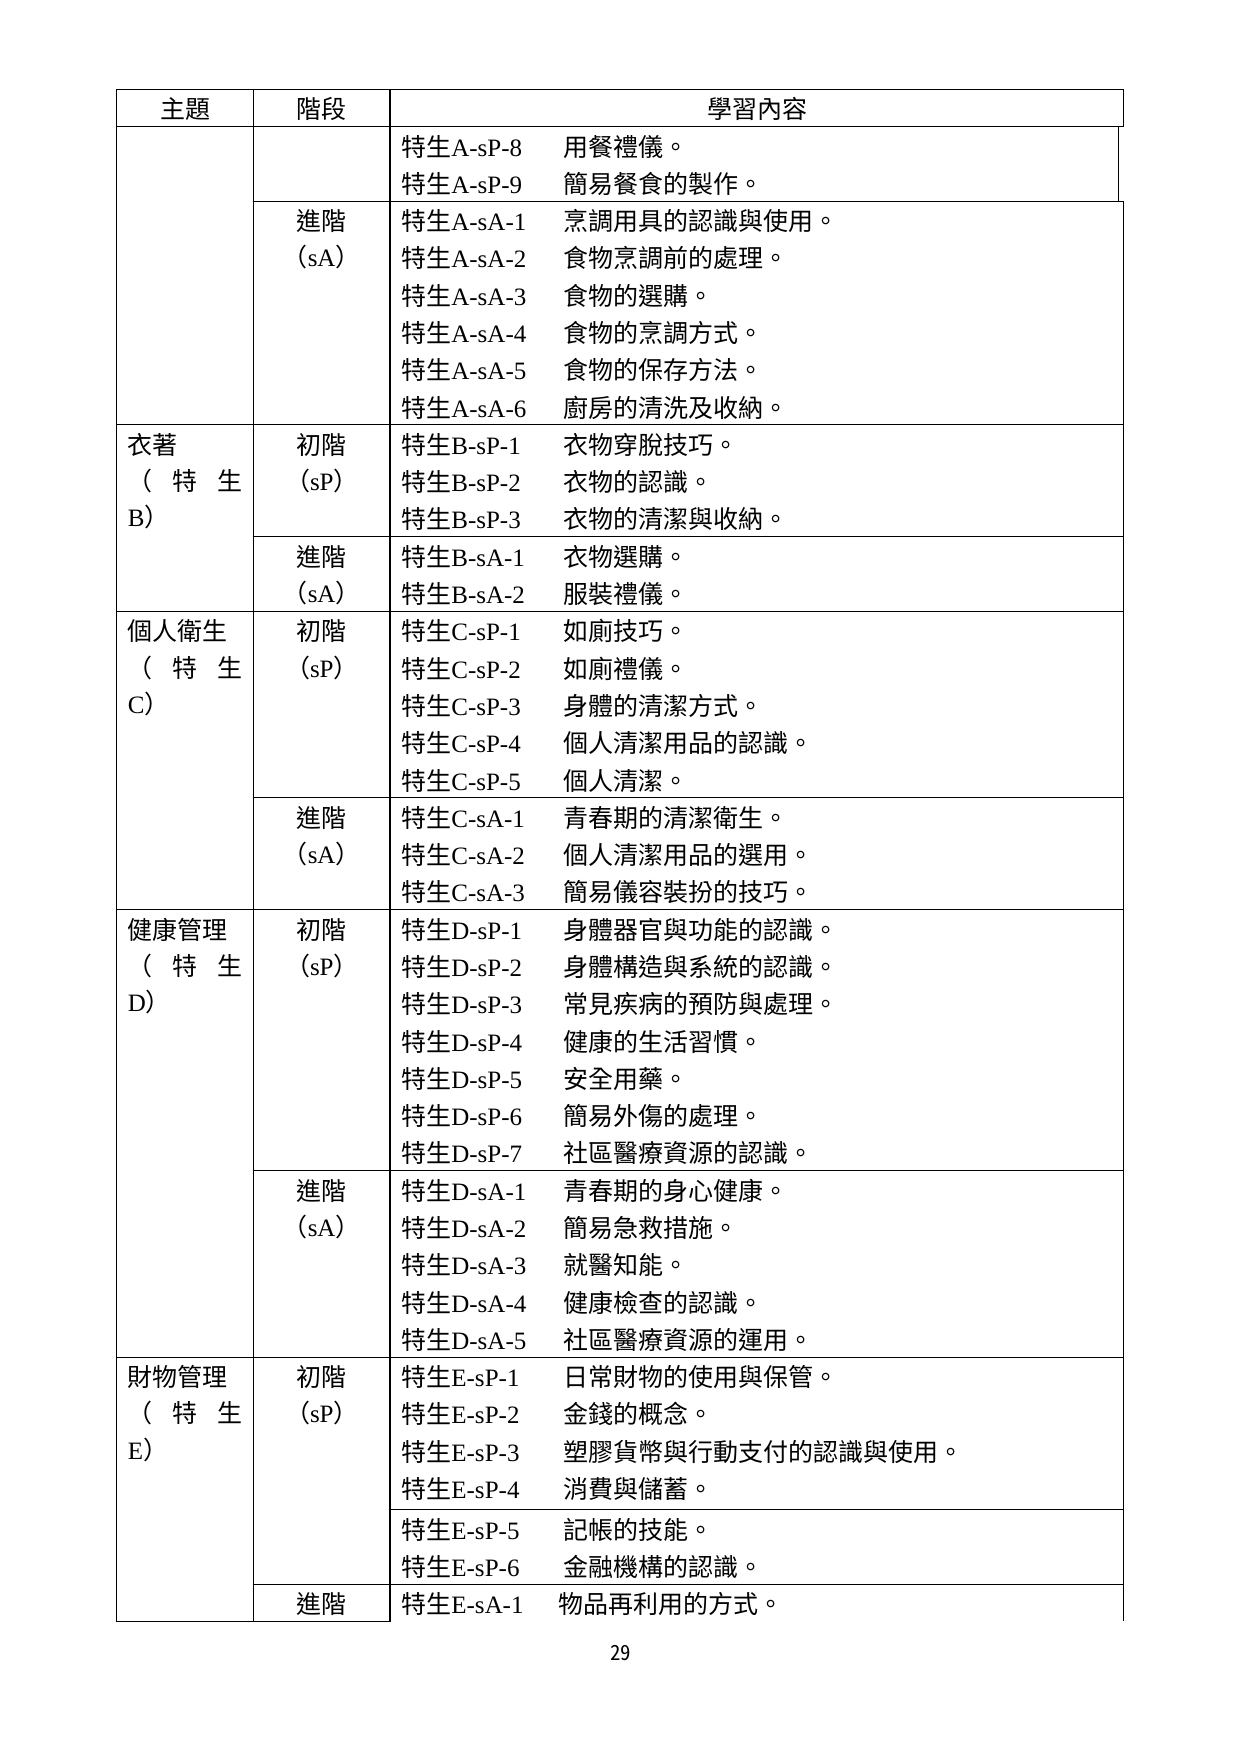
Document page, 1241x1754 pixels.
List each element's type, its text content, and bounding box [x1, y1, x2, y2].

table_cell 烹調用具的認識與使用。 [552, 202, 1123, 238]
table_cell 金融機構的認識。 [552, 1547, 1123, 1584]
table_cell 衣物選購。 [552, 537, 1123, 573]
table_cell 初階（sP） [254, 1358, 389, 1584]
table_cell 衣物的認識。 [552, 462, 1123, 499]
table_cell 用餐禮儀。 [552, 127, 1118, 163]
table_cell [1119, 163, 1124, 201]
table_cell 特生B-sP-1 [391, 425, 552, 462]
table_cell 社區醫療資源的認識。 [552, 1133, 1123, 1170]
table_cell 特生B-sP-2 [391, 462, 552, 499]
table_cell 特生A-sA-6 [391, 387, 552, 424]
table_cell 身體器官與功能的認識。 [552, 910, 1123, 946]
table_cell 特生D-sP-3 [391, 984, 552, 1021]
table_cell 身體的清潔方式。 [552, 685, 1123, 723]
table_cell 食物的保存方法。 [552, 350, 1123, 387]
table_cell 特生A-sP-9 [391, 163, 552, 201]
table_cell 特生E-sP-2 [391, 1394, 552, 1431]
table_cell 初階（sP） [254, 425, 389, 536]
table_cell 特生E-sP-3 [391, 1431, 552, 1468]
table_cell 特生A-sA-4 [391, 313, 552, 350]
table_cell 特生A-sA-1 [391, 202, 552, 238]
table_cell 特生C-sP-2 [391, 648, 552, 685]
table_cell 特生E-sA-1 [391, 1585, 547, 1621]
table_cell 食物的烹調方式。 [552, 313, 1123, 350]
table_cell 特生D-sA-1 [391, 1171, 552, 1207]
table_cell 塑膠貨幣與行動支付的認識與使用。 [552, 1431, 1123, 1468]
table_cell 特生C-sP-3 [391, 685, 552, 723]
table_cell 特生D-sP-1 [391, 910, 552, 946]
table_cell 特生B-sA-2 [391, 574, 552, 611]
table_cell 特生E-sP-4 [391, 1469, 552, 1509]
table_cell 健康的生活習慣。 [552, 1021, 1123, 1058]
table_cell 健康檢查的認識。 [552, 1282, 1123, 1319]
table_cell 進階（sA） [254, 537, 389, 611]
table_cell 衣物的清潔與收納。 [552, 499, 1123, 536]
table_cell 青春期的清潔衛生。 [552, 798, 1123, 834]
table_cell 特生A-sP-8 [391, 127, 552, 163]
table_cell 特生D-sP-2 [391, 946, 552, 984]
table_cell 日常財物的使用與保管。 [552, 1358, 1123, 1394]
table_cell 食物的選購。 [552, 275, 1123, 312]
table_cell 財物管理 （特生E） [117, 1358, 253, 1621]
table_cell 特生E-sP-5 [391, 1510, 552, 1547]
table_cell 初階（sP） [254, 612, 389, 797]
table_cell 個人清潔。 [552, 760, 1123, 797]
table_cell 特生C-sA-2 [391, 835, 552, 872]
table_cell 特生B-sA-1 [391, 537, 552, 573]
table_cell 特生A-sA-3 [391, 275, 552, 312]
table_cell 特生C-sA-1 [391, 798, 552, 834]
table_cell 簡易儀容裝扮的技巧。 [552, 872, 1123, 909]
table_header 階段 [254, 90, 389, 126]
table_cell [254, 127, 389, 201]
table_cell 身體構造與系統的認識。 [552, 946, 1123, 984]
table_cell 常見疾病的預防與處理。 [552, 984, 1123, 1021]
table_cell 特生B-sP-3 [391, 499, 552, 536]
table_cell 特生E-sP-1 [391, 1358, 552, 1394]
table_cell 金錢的概念。 [552, 1394, 1123, 1431]
table_cell 消費與儲蓄。 [552, 1469, 1123, 1509]
table_cell 特生C-sP-5 [391, 760, 552, 797]
table_cell 個人清潔用品的選用。 [552, 835, 1123, 872]
table_cell 衣著 （特生B） [117, 425, 253, 611]
table_cell 特生D-sP-6 [391, 1096, 552, 1133]
table_cell 廚房的清洗及收納。 [552, 387, 1123, 424]
table_cell 服裝禮儀。 [552, 574, 1123, 611]
table_cell 特生A-sA-5 [391, 350, 552, 387]
table_cell 如廁技巧。 [552, 612, 1123, 648]
table_cell 衣物穿脫技巧。 [552, 425, 1123, 462]
table_cell 個人衛生 （特生C） [117, 612, 253, 909]
table_cell 進階（sA） [254, 1171, 389, 1357]
table_cell 特生D-sA-5 [391, 1319, 552, 1357]
table_cell 物品再利用的方式。 [547, 1585, 1123, 1621]
table_cell 特生C-sA-3 [391, 872, 552, 909]
table_cell 進階（sA） [254, 202, 389, 424]
table_cell 特生D-sP-7 [391, 1133, 552, 1170]
table_cell [117, 127, 253, 424]
table_cell 特生D-sP-4 [391, 1021, 552, 1058]
table_cell 特生D-sA-2 [391, 1208, 552, 1245]
table_cell 個人清潔用品的認識。 [552, 723, 1123, 760]
table_cell 簡易餐食的製作。 [552, 163, 1118, 201]
table_cell 青春期的身心健康。 [552, 1171, 1123, 1207]
table_cell 特生C-sP-1 [391, 612, 552, 648]
table_cell 特生D-sP-5 [391, 1058, 552, 1096]
table_cell 特生D-sA-3 [391, 1245, 552, 1282]
table_cell 特生C-sP-4 [391, 723, 552, 760]
table_header 學習內容 [391, 90, 1123, 126]
table_cell 健康管理 （特生D） [117, 910, 253, 1357]
table_cell 特生E-sP-6 [391, 1547, 552, 1584]
table_cell 特生A-sA-2 [391, 238, 552, 275]
table_cell 進階（sA） [254, 798, 389, 909]
table_cell 特生D-sA-4 [391, 1282, 552, 1319]
table_cell 就醫知能。 [552, 1245, 1123, 1282]
table_cell 食物烹調前的處理。 [552, 238, 1123, 275]
table_cell 進階 [254, 1585, 389, 1621]
table_cell 初階（sP） [254, 910, 389, 1170]
table_cell [1119, 127, 1124, 163]
table_cell 社區醫療資源的運用。 [552, 1319, 1123, 1357]
table_cell 簡易急救措施。 [552, 1208, 1123, 1245]
table_cell 如廁禮儀。 [552, 648, 1123, 685]
table_cell 記帳的技能。 [552, 1510, 1123, 1547]
table_cell 安全用藥。 [552, 1058, 1123, 1096]
table_header 主題 [117, 90, 253, 126]
table_cell 簡易外傷的處理。 [552, 1096, 1123, 1133]
